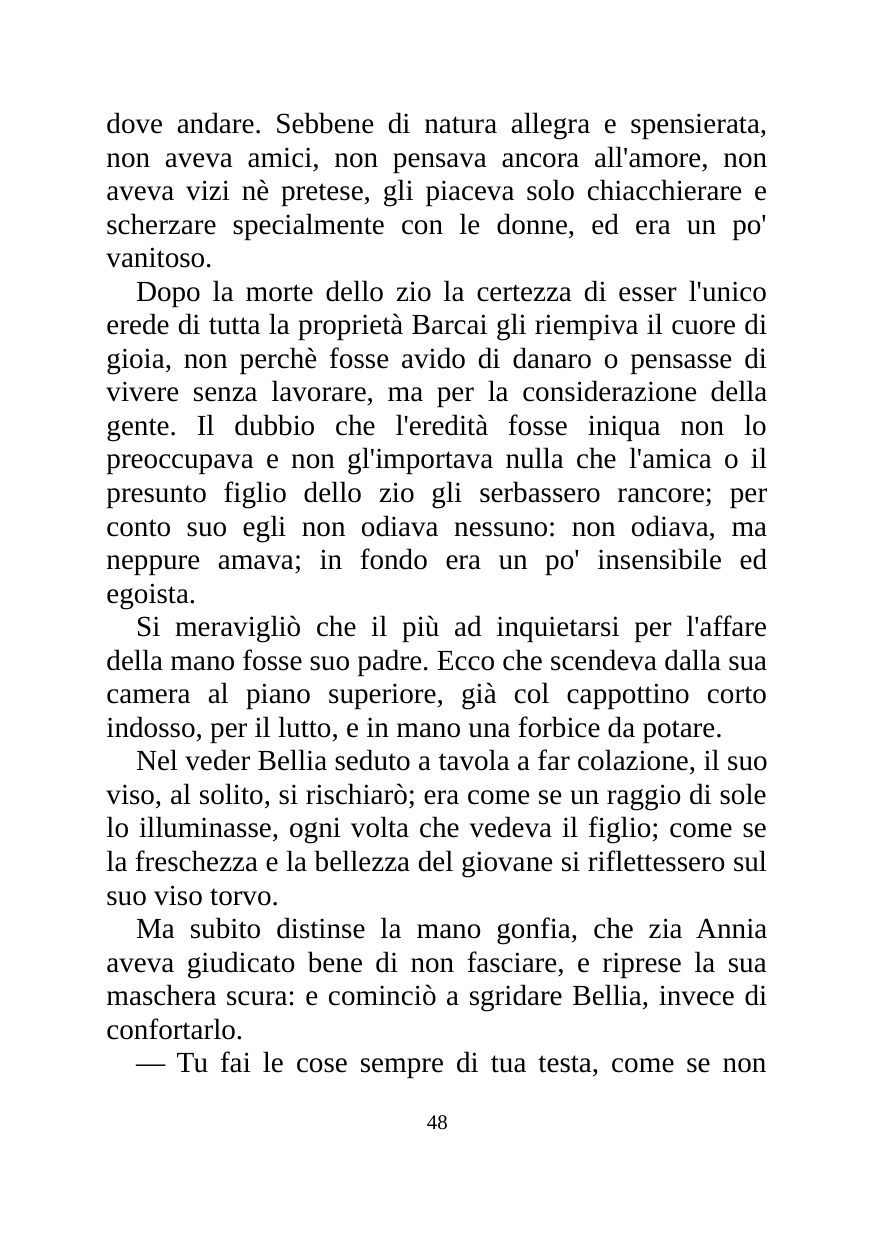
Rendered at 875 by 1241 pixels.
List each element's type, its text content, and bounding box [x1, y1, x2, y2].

text Si meravigliò che il più ad inquietarsi per l'affare della mano fosse suo padre. Ecco che scendeva dalla sua camera al piano superiore, già col cappottino corto indosso, per il lutto, e in mano una forbice da potare. [106, 609, 768, 743]
text dove andare. Sebbene di natura allegra e spensierata, non aveva amici, non pensava ancora all'amore, non aveva vizi nè pretese, gli piaceva solo chiacchierare e scherzare specialmente con le donne, ed era un po' vanitoso. [106, 106, 768, 274]
text Nel veder Bellia seduto a tavola a far colazione, il suo viso, al solito, si rischiarò; era come se un raggio di sole lo illuminasse, ogni volta che vedeva il figlio; come se la freschezza e la bellezza del giovane si riflettessero sul suo viso torvo. [106, 743, 768, 911]
text Dopo la morte dello zio la certezza di esser l'unico erede di tutta la proprietà Barcai gli riempiva il cuore di gioia, non perchè fosse avido di danaro o pensasse di vivere senza lavorare, ma per la considerazione della gente. Il dubbio che l'eredità fosse iniqua non lo preoccupava e non gl'importava nulla che l'amica o il presunto figlio dello zio gli serbassero rancore; per conto suo egli non odiava nessuno: non odiava, ma neppure amava; in fondo era un po' insensibile ed egoista. [106, 274, 768, 609]
text — Tu fai le cose sempre di tua testa, come se non [106, 1045, 768, 1079]
text Ma subito distinse la mano gonfia, che zia Annia aveva giudicato bene di non fasciare, e riprese la sua maschera scura: e cominciò a sgridare Bellia, invece di confortarlo. [106, 911, 768, 1045]
